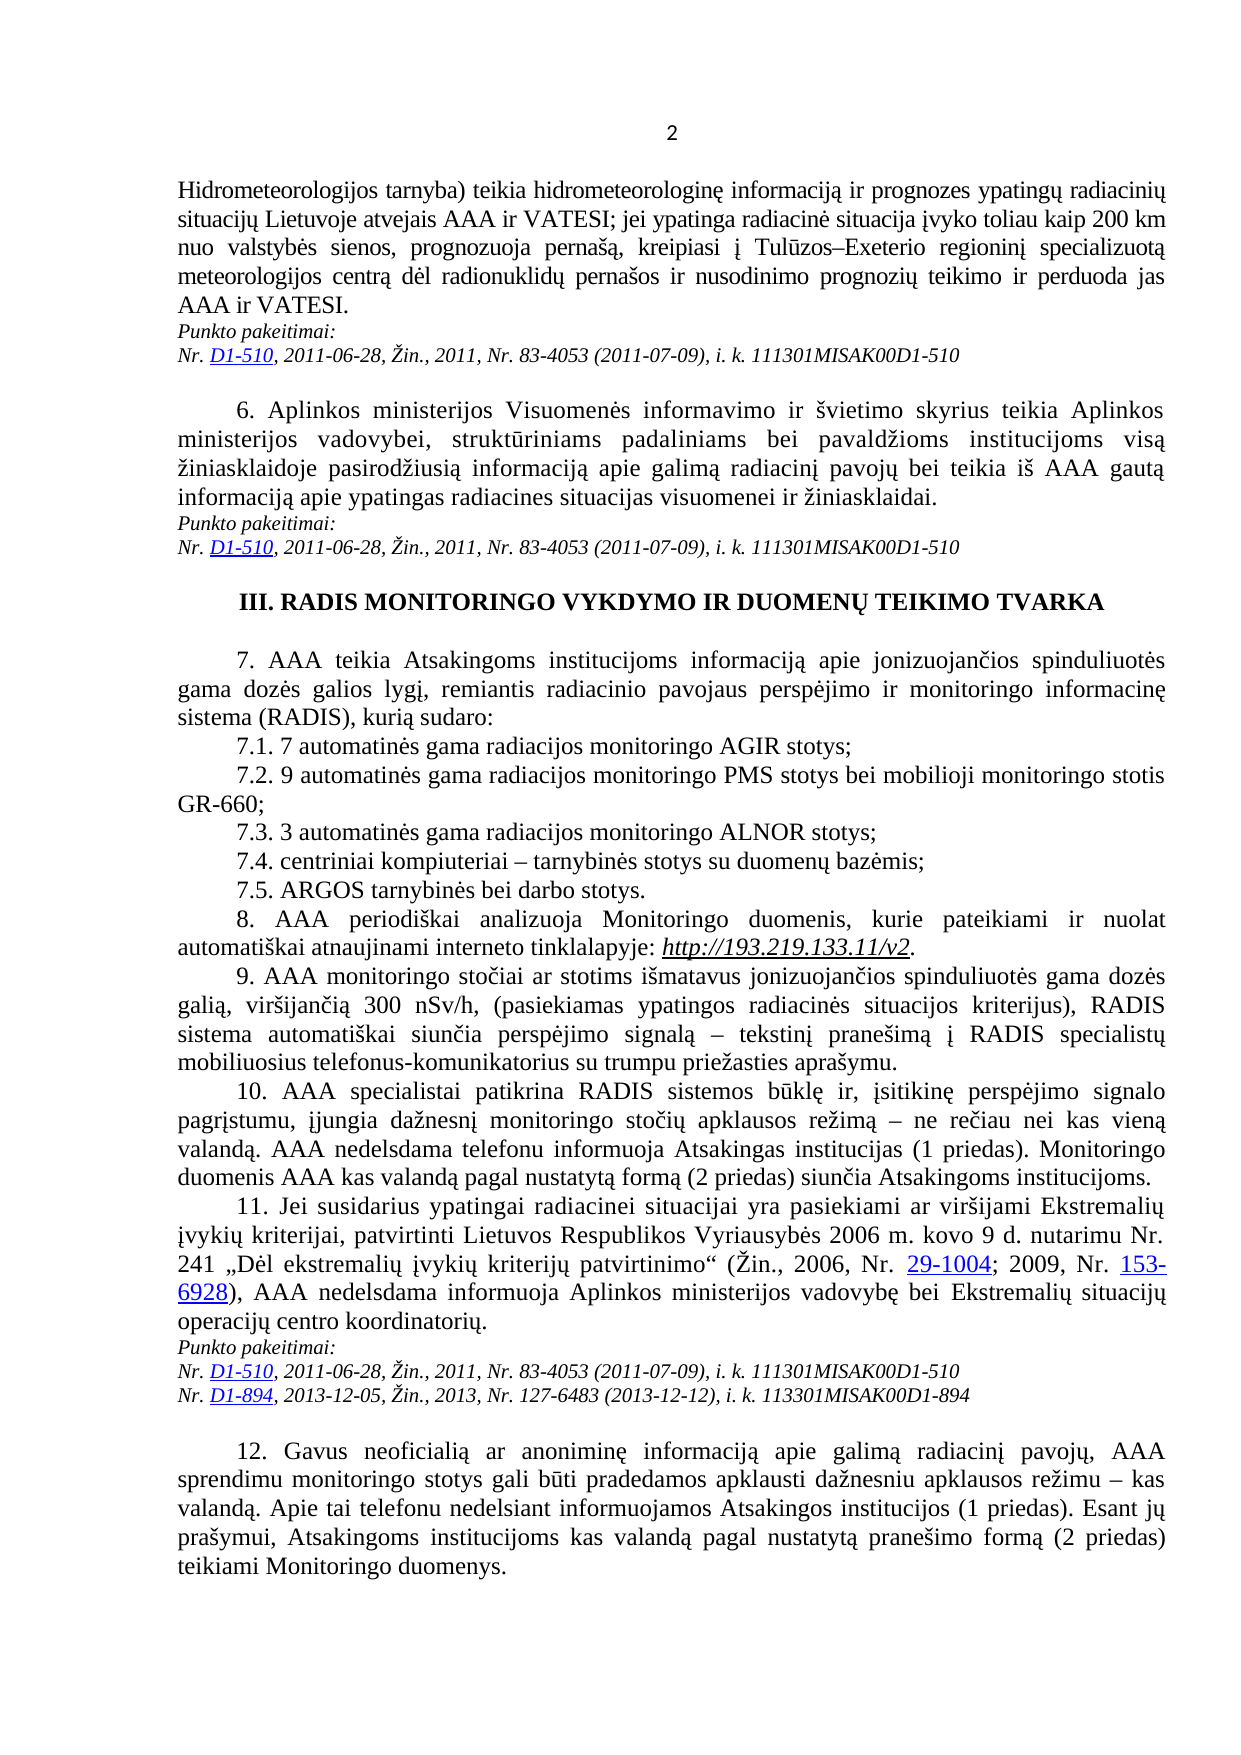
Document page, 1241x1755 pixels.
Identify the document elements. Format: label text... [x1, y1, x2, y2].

text 7.1. 7 automatinės gama radiacijos monitoringo AGIR stotys; [177, 731, 1166, 760]
text Punkto pakeitimai: [177, 1335, 1166, 1359]
text 7. AAA teikia Atsakingoms institucijoms informaciją apie jonizuojančios spinduliuotės gama dozės galios lygį, remiantis radiacinio pavojaus perspėjimo ir monitoringo informacinę sistema (RADIS), kurią sudaro: [177, 645, 1166, 731]
text Nr. D1-510, 2011-06-28, Žin., 2011, Nr. 83-4053 (2011-07-09), i. k. 111301MISAK00D1-510 [177, 343, 1166, 367]
text 8. AAA periodiškai analizuoja Monitoringo duomenis, kurie pateikiami ir nuolat automatiškai atnaujinami interneto tinklalapyje: http://193.219.133.11/v2. [177, 904, 1166, 961]
text 7.5. ARGOS tarnybinės bei darbo stotys. [177, 875, 1166, 904]
text 12. Gavus neoficialią ar anoniminę informaciją apie galimą radiacinį pavojų, AAA sprendimu monitoringo stotys gali būti pradedamos apklausti dažnesniu apklausos režimu – kas valandą. Apie tai telefonu nedelsiant informuojamos Atsakingos institucijos (1 priedas). Esant jų prašymui, Atsakingoms institucijoms kas valandą pagal nustatytą pranešimo formą (2 priedas) teikiami Monitoringo duomenys. [177, 1436, 1166, 1579]
text 6. Aplinkos ministerijos Visuomenės informavimo ir švietimo skyrius teikia Aplinkos ministerijos vadovybei, struktūriniams padaliniams bei pavaldžioms institucijoms visą žiniasklaidoje pasirodžiusią informaciją apie galimą radiacinį pavojų bei teikia iš AAA gautą informaciją apie ypatingas radiacines situacijas visuomenei ir žiniasklaidai. [177, 396, 1166, 511]
text Nr. D1-510, 2011-06-28, Žin., 2011, Nr. 83-4053 (2011-07-09), i. k. 111301MISAK00D1-510 [177, 534, 1166, 559]
text 11. Jei susidarius ypatingai radiacinei situacijai yra pasiekiami ar viršijami Ekstremalių įvykių kriterijai, patvirtinti Lietuvos Respublikos Vyriausybės 2006 m. kovo 9 d. nutarimu Nr. 241 „Dėl ekstremalių įvykių kriterijų patvirtinimo“ (Žin., 2006, Nr. 29-1004; 2009, Nr. 153-6928), AAA nedelsdama informuoja Aplinkos ministerijos vadovybę bei Ekstremalių situacijų operacijų centro koordinatorių. [177, 1191, 1166, 1335]
text Hidrometeorologijos tarnyba) teikia hidrometeorologinę informaciją ir prognozes ypatingų radiacinių situacijų Lietuvoje atvejais AAA ir VATESI; jei ypatinga radiacinė situacija įvyko toliau kaip 200 km nuo valstybės sienos, prognozuoja pernašą, kreipiasi į Tulūzos–Exeterio regioninį specializuotą meteorologijos centrą dėl radionuklidų pernašos ir nusodinimo prognozių teikimo ir perduoda jas AAA ir VATESI. [177, 175, 1166, 319]
text Punkto pakeitimai: [177, 319, 1166, 343]
text 7.3. 3 automatinės gama radiacijos monitoringo ALNOR stotys; [177, 817, 1166, 846]
text III. RADIS MONITORINGO VYKDYMO IR DUOMENŲ TEIKIMO TVARKA [177, 587, 1166, 616]
text Nr. D1-510, 2011-06-28, Žin., 2011, Nr. 83-4053 (2011-07-09), i. k. 111301MISAK00D1-510 [177, 1359, 1166, 1383]
text 7.4. centriniai kompiuteriai – tarnybinės stotys su duomenų bazėmis; [177, 846, 1166, 875]
text Nr. D1-894, 2013-12-05, Žin., 2013, Nr. 127-6483 (2013-12-12), i. k. 113301MISAK00D1-894 [177, 1383, 1166, 1407]
text 9. AAA monitoringo stočiai ar stotims išmatavus jonizuojančios spinduliuotės gama dozės galią, viršijančią 300 nSv/h, (pasiekiamas ypatingos radiacinės situacijos kriterijus), RADIS sistema automatiškai siunčia perspėjimo signalą – tekstinį pranešimą į RADIS specialistų mobiliuosius telefonus-komunikatorius su trumpu priežasties aprašymu. [177, 961, 1166, 1076]
text 7.2. 9 automatinės gama radiacijos monitoringo PMS stotys bei mobilioji monitoringo stotis GR-660; [177, 760, 1166, 817]
text Punkto pakeitimai: [177, 511, 1166, 534]
text 10. AAA specialistai patikrina RADIS sistemos būklę ir, įsitikinę perspėjimo signalo pagrįstumu, įjungia dažnesnį monitoringo stočių apklausos režimą – ne rečiau nei kas vieną valandą. AAA nedelsdama telefonu informuoja Atsakingas institucijas (1 priedas). Monitoringo duomenis AAA kas valandą pagal nustatytą formą (2 priedas) siunčia Atsakingoms institucijoms. [177, 1076, 1166, 1191]
